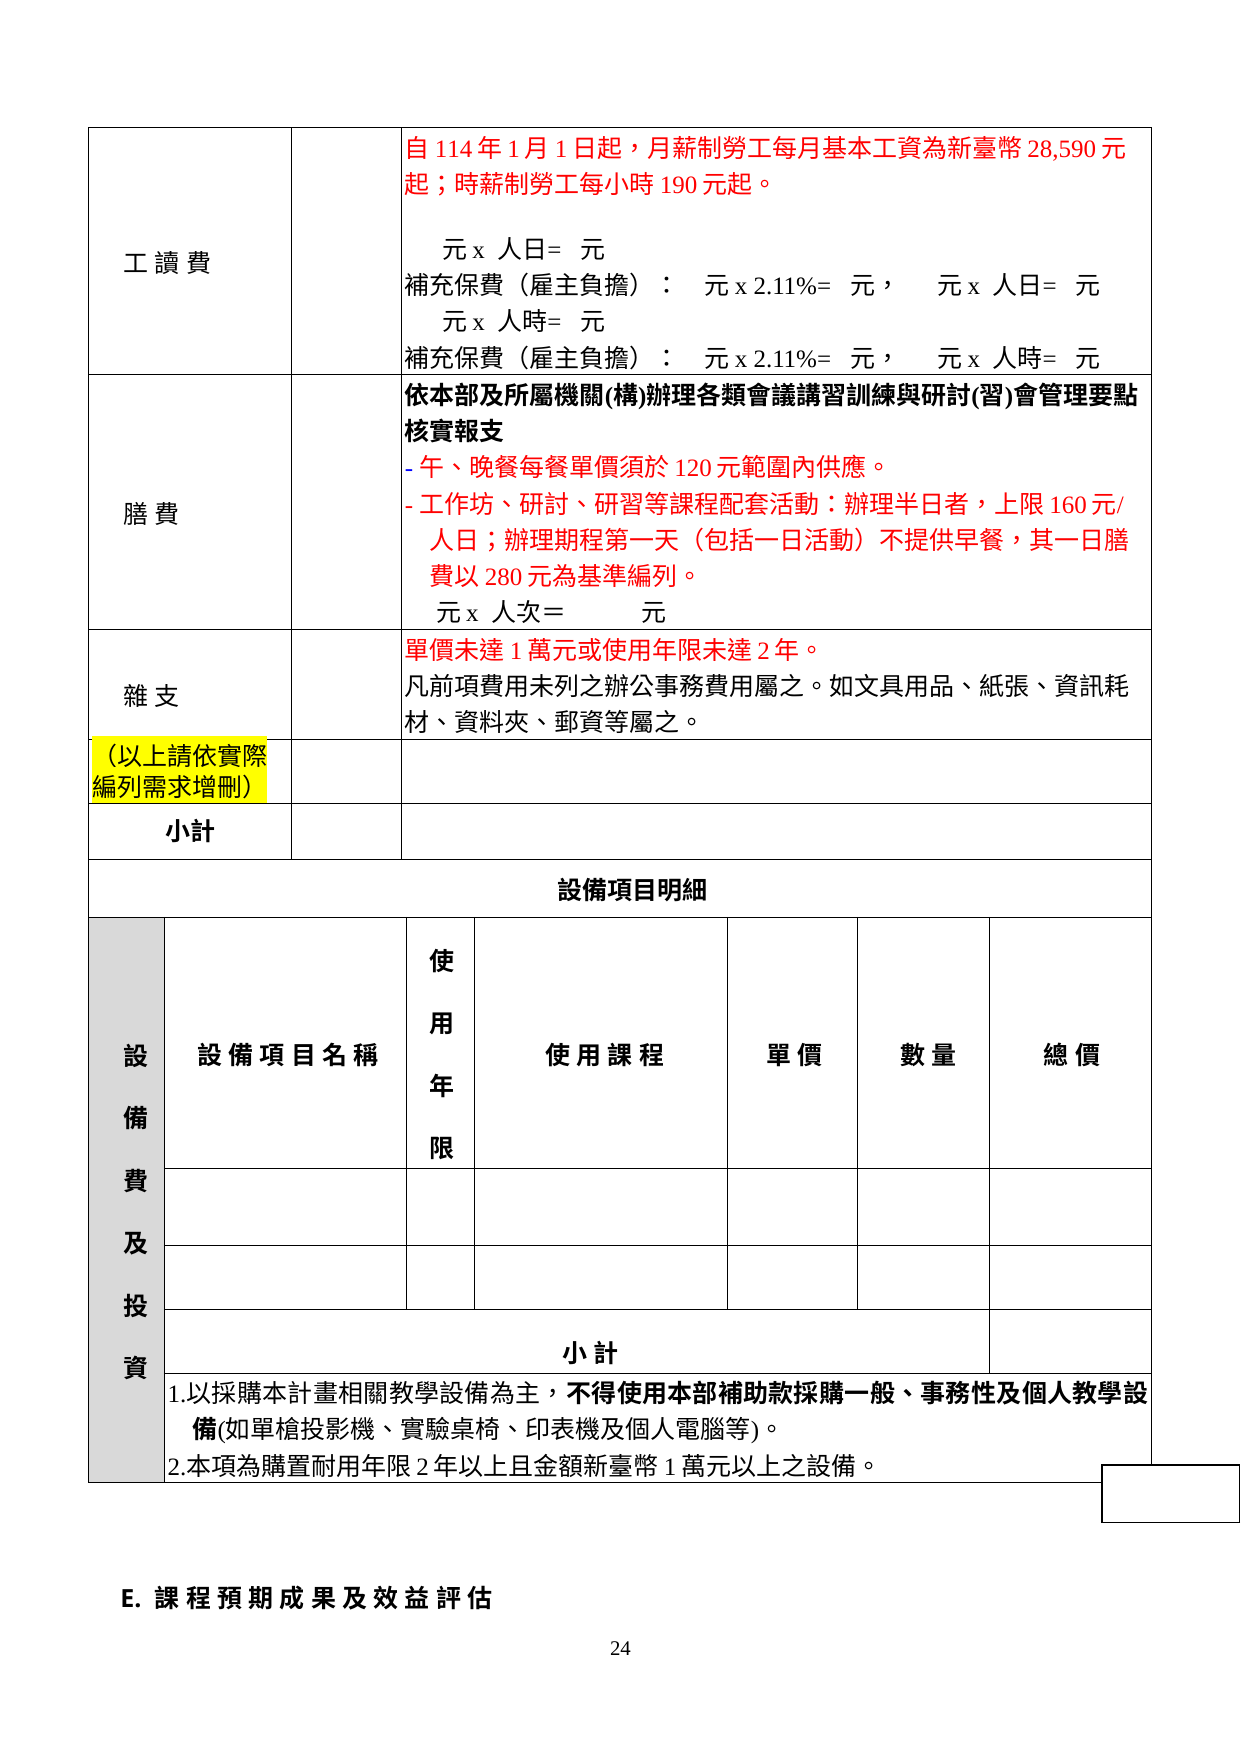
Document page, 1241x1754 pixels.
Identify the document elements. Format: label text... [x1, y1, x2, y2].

table_cell [165, 1246, 406, 1309]
table_cell 設備項目名稱 [165, 918, 406, 1168]
table_cell [407, 1246, 474, 1309]
table_cell 小計 [165, 1310, 989, 1372]
table_cell [858, 1246, 989, 1309]
table_cell 小計 [89, 804, 291, 859]
table_cell 設備項目明細 [89, 860, 1151, 917]
table_cell 設備費及投資 [89, 918, 164, 1482]
table_cell 單價 [728, 918, 857, 1168]
table_cell [292, 804, 401, 859]
table_cell 1.以採購本計畫相關教學設備為主，不得使用本部補助款採購一般、事務性及個人教學設備(如單槍投影機、實驗桌椅、印表機及個人電腦等)。 2.本項為購置耐用年限2年以上且金額新臺幣1萬元以上之設備。 [165, 1374, 1151, 1482]
list [1103, 1466, 1239, 1522]
table_cell [292, 128, 401, 374]
table_cell 自114年1月1日起，月薪制勞工每月基本工資為新臺幣28,590元起；時薪制勞工每小時190元起。 元x 人日= 元 補充保費（雇主負擔）： 元x 2.11%= 元， 元x 人日= 元 元x 人時= 元 補充保費（雇主負擔）： 元x 2.11%= 元， 元x 人時= 元 [402, 128, 1151, 374]
table_cell [292, 630, 401, 739]
table_cell 使用 年限 [407, 918, 474, 1168]
table_cell [292, 740, 401, 802]
table_cell [990, 1169, 1151, 1245]
table_cell 使用課程 [475, 918, 727, 1168]
table_cell [292, 375, 401, 629]
table_cell 膳費 [89, 375, 291, 629]
table_cell [990, 1310, 1151, 1372]
table_cell [475, 1169, 727, 1245]
table_cell [402, 740, 1151, 802]
table_cell [728, 1169, 857, 1245]
table_cell 工讀費 [89, 128, 291, 374]
table_cell [728, 1246, 857, 1309]
table_cell 數量 [858, 918, 989, 1168]
table_cell [165, 1169, 406, 1245]
table_cell 單價未達1萬元或使用年限未達2年。 凡前項費用未列之辦公事務費用屬之。如文具用品、紙張、資訊耗材、資料夾、郵資等屬之。 [402, 630, 1151, 739]
table_cell （以上請依實際編列需求增刪） [89, 740, 291, 802]
table_cell [990, 1246, 1151, 1309]
table_cell 雜支 [89, 630, 291, 739]
list 課程預期成果及效益評估 [120, 1545, 1120, 1607]
table_cell [475, 1246, 727, 1309]
table_cell [858, 1169, 989, 1245]
table_cell [402, 804, 1151, 859]
table_cell [407, 1169, 474, 1245]
table_cell 總價 [990, 918, 1151, 1168]
table_cell 依本部及所屬機關(構)辦理各類會議講習訓練與研討(習)會管理要點核實報支 - 午、晚餐每餐單價須於120元範圍內供應。 - 工作坊、研討、研習等課程配套活動：辦理半日者，上限160元/人日；辦理期程第一天（包括一日活動）不提供早餐，其一日膳費以280元為基準編列。 元x 人次＝ 元 [402, 375, 1151, 629]
